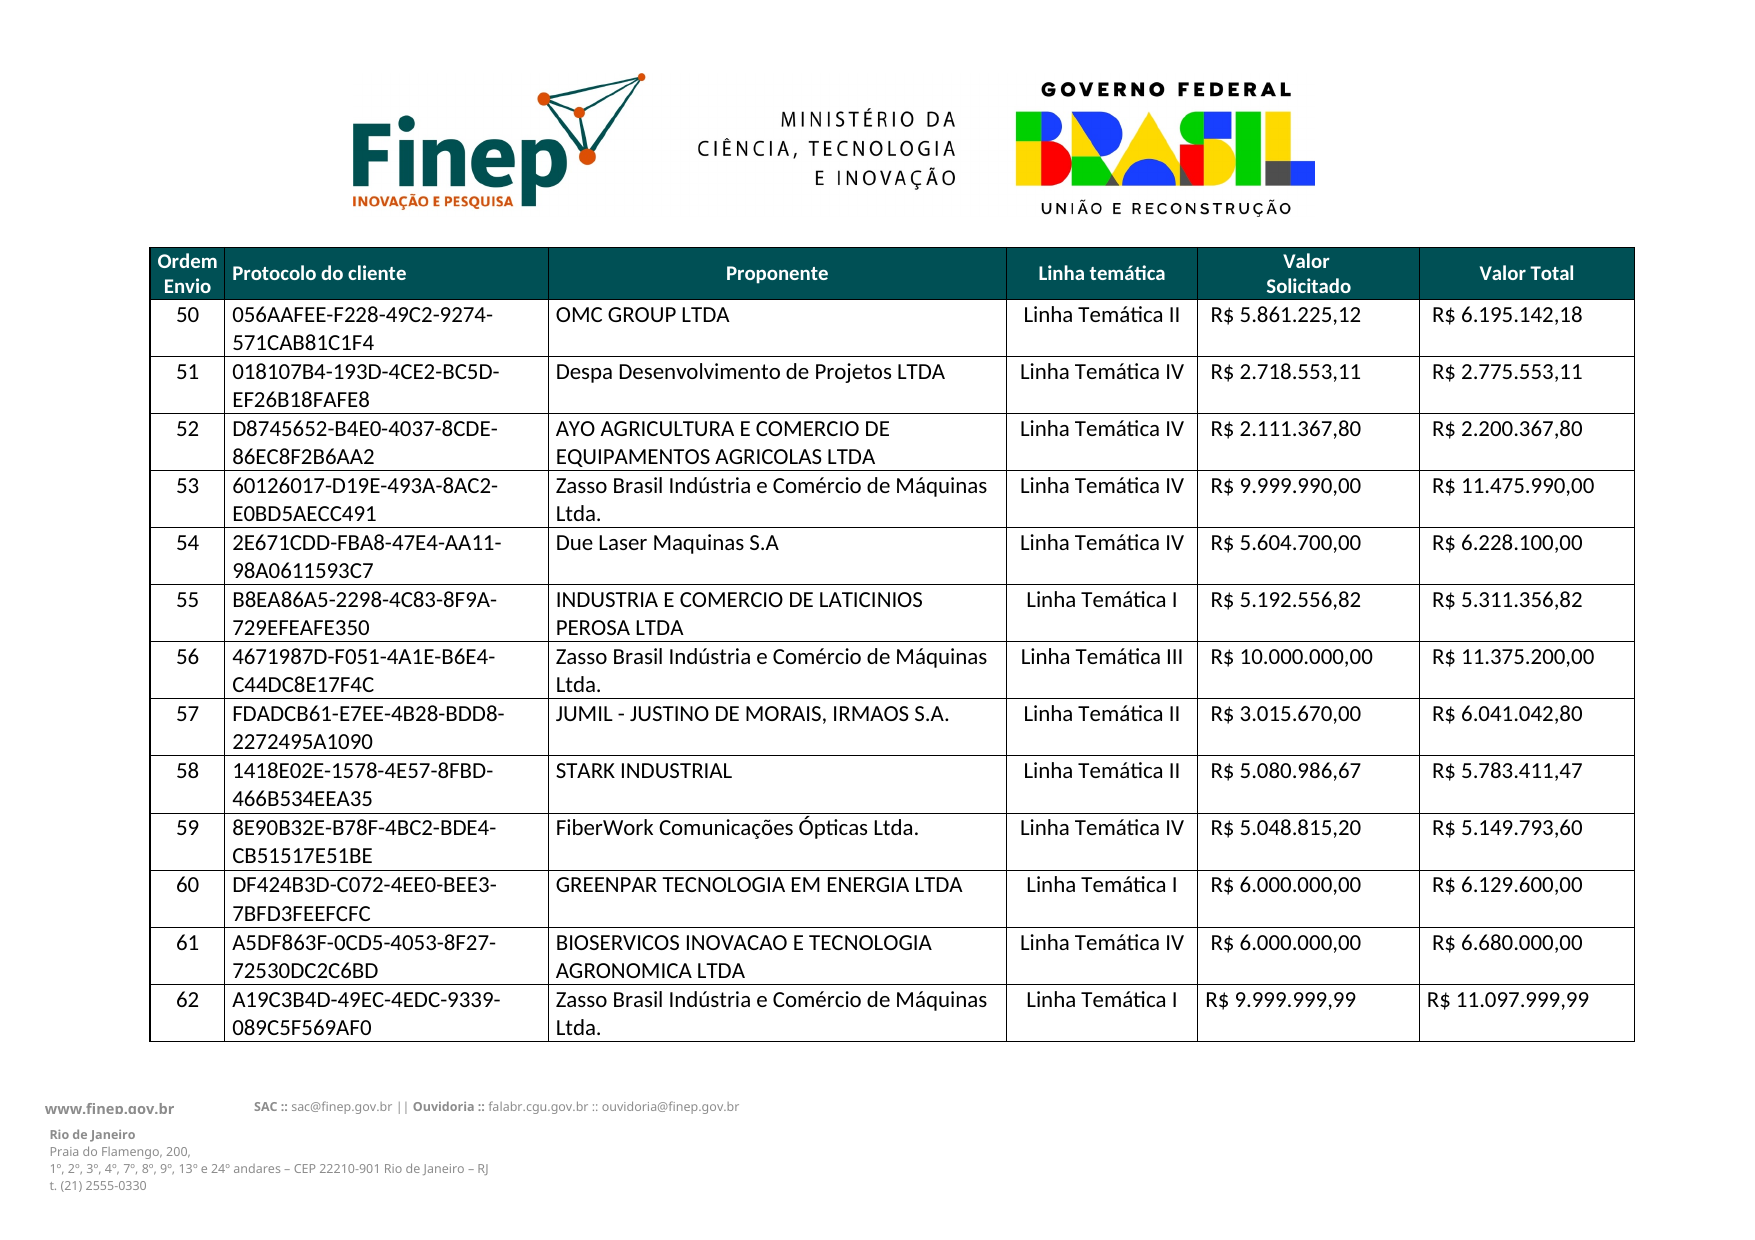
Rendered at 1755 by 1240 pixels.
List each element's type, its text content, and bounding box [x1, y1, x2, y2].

table_cell Linha Temática II [1007, 699, 1197, 755]
table_cell 59 [151, 814, 224, 869]
table_cell AYO AGRICULTURA E COMERCIO DE EQUIPAMENTOS AGRICOLAS LTDA [549, 414, 1006, 470]
table_cell 56 [151, 642, 224, 698]
table_cell 8E90B32E-B78F-4BC2-BDE4-CB51517E51BE [225, 814, 548, 869]
table_cell 51 [151, 357, 224, 413]
table_cell R$ 9.999.990,00 [1198, 471, 1419, 527]
table_cell Linha Temática I [1007, 985, 1197, 1041]
table_cell 55 [151, 585, 224, 641]
table_cell Linha Temática I [1007, 585, 1197, 641]
table_cell R$ 5.080.986,67 [1198, 756, 1419, 812]
table_cell 62 [151, 985, 224, 1041]
table_cell Linha Temática IV [1007, 471, 1197, 527]
table_header Ordem Envio [151, 248, 224, 299]
table_cell Linha Temática I [1007, 871, 1197, 927]
table_cell 57 [151, 699, 224, 755]
table_header Valor Total [1420, 248, 1634, 299]
table_cell D8745652-B4E0-4037-8CDE-86EC8F2B6AA2 [225, 414, 548, 470]
table_cell R$ 6.129.600,00 [1420, 871, 1634, 927]
table_cell R$ 6.000.000,00 [1198, 928, 1419, 984]
table_cell 1418E02E-1578-4E57-8FBD-466B534EEA35 [225, 756, 548, 812]
table_cell 4671987D-F051-4A1E-B6E4-C44DC8E17F4C [225, 642, 548, 698]
table_cell R$ 6.228.100,00 [1420, 528, 1634, 584]
table_cell Despa Desenvolvimento de Projetos LTDA [549, 357, 1006, 413]
table_cell INDUSTRIA E COMERCIO DE LATICINIOS PEROSA LTDA [549, 585, 1006, 641]
table_cell STARK INDUSTRIAL [549, 756, 1006, 812]
table_cell OMC GROUP LTDA [549, 300, 1006, 356]
table_cell R$ 3.015.670,00 [1198, 699, 1419, 755]
table_cell Linha Temática IV [1007, 357, 1197, 413]
table_header Valor Solicitado [1198, 248, 1419, 299]
table_cell R$ 6.680.000,00 [1420, 928, 1634, 984]
table_cell R$ 6.041.042,80 [1420, 699, 1634, 755]
table_cell 54 [151, 528, 224, 584]
table_cell Zasso Brasil Indústria e Comércio de Máquinas Ltda. [549, 471, 1006, 527]
table_cell A19C3B4D-49EC-4EDC-9339-089C5F569AF0 [225, 985, 548, 1041]
table_cell Linha Temática IV [1007, 928, 1197, 984]
table_cell R$ 6.000.000,00 [1198, 871, 1419, 927]
table_header Linha temática [1007, 248, 1197, 299]
table_cell R$ 2.775.553,11 [1420, 357, 1634, 413]
table_cell JUMIL - JUSTINO DE MORAIS, IRMAOS S.A. [549, 699, 1006, 755]
table_cell R$ 11.375.200,00 [1420, 642, 1634, 698]
table_cell 53 [151, 471, 224, 527]
table_header Protocolo do cliente [225, 248, 548, 299]
table_cell Linha Temática II [1007, 756, 1197, 812]
table_cell R$ 11.097.999,99 [1420, 985, 1634, 1041]
table_cell R$ 5.192.556,82 [1198, 585, 1419, 641]
table_cell R$ 5.149.793,60 [1420, 814, 1634, 869]
table_cell R$ 5.311.356,82 [1420, 585, 1634, 641]
table_cell GREENPAR TECNOLOGIA EM ENERGIA LTDA [549, 871, 1006, 927]
table_header Proponente [549, 248, 1006, 299]
table_cell R$ 9.999.999,99 [1198, 985, 1419, 1041]
table_cell Due Laser Maquinas S.A [549, 528, 1006, 584]
table_cell 60126017-D19E-493A-8AC2-E0BD5AECC491 [225, 471, 548, 527]
table_cell R$ 2.200.367,80 [1420, 414, 1634, 470]
table_cell FDADCB61-E7EE-4B28-BDD8-2272495A1090 [225, 699, 548, 755]
table_cell R$ 2.111.367,80 [1198, 414, 1419, 470]
table_cell Linha Temática IV [1007, 414, 1197, 470]
table_cell R$ 10.000.000,00 [1198, 642, 1419, 698]
table_cell 61 [151, 928, 224, 984]
table_cell R$ 5.048.815,20 [1198, 814, 1419, 869]
table_cell Linha Temática IV [1007, 814, 1197, 869]
table_cell R$ 6.195.142,18 [1420, 300, 1634, 356]
table_cell BIOSERVICOS INOVACAO E TECNOLOGIA AGRONOMICA LTDA [549, 928, 1006, 984]
table_cell DF424B3D-C072-4EE0-BEE3-7BFD3FEEFCFC [225, 871, 548, 927]
table_cell Zasso Brasil Indústria e Comércio de Máquinas Ltda. [549, 985, 1006, 1041]
table_cell 018107B4-193D-4CE2-BC5D-EF26B18FAFE8 [225, 357, 548, 413]
table_cell R$ 5.783.411,47 [1420, 756, 1634, 812]
table_cell R$ 11.475.990,00 [1420, 471, 1634, 527]
table_cell Zasso Brasil Indústria e Comércio de Máquinas Ltda. [549, 642, 1006, 698]
table_cell FiberWork Comunicações Ópticas Ltda. [549, 814, 1006, 869]
table_cell R$ 2.718.553,11 [1198, 357, 1419, 413]
table_cell A5DF863F-0CD5-4053-8F27-72530DC2C6BD [225, 928, 548, 984]
table_cell 50 [151, 300, 224, 356]
table_cell R$ 5.604.700,00 [1198, 528, 1419, 584]
table_cell Linha Temática III [1007, 642, 1197, 698]
table_cell 52 [151, 414, 224, 470]
table_cell R$ 5.861.225,12 [1198, 300, 1419, 356]
table_cell 58 [151, 756, 224, 812]
table_cell Linha Temática II [1007, 300, 1197, 356]
table_cell 056AAFEE-F228-49C2-9274-571CAB81C1F4 [225, 300, 548, 356]
table_cell Linha Temática IV [1007, 528, 1197, 584]
table_cell B8EA86A5-2298-4C83-8F9A-729EFEAFE350 [225, 585, 548, 641]
table_cell 2E671CDD-FBA8-47E4-AA11-98A0611593C7 [225, 528, 548, 584]
table_cell 60 [151, 871, 224, 927]
